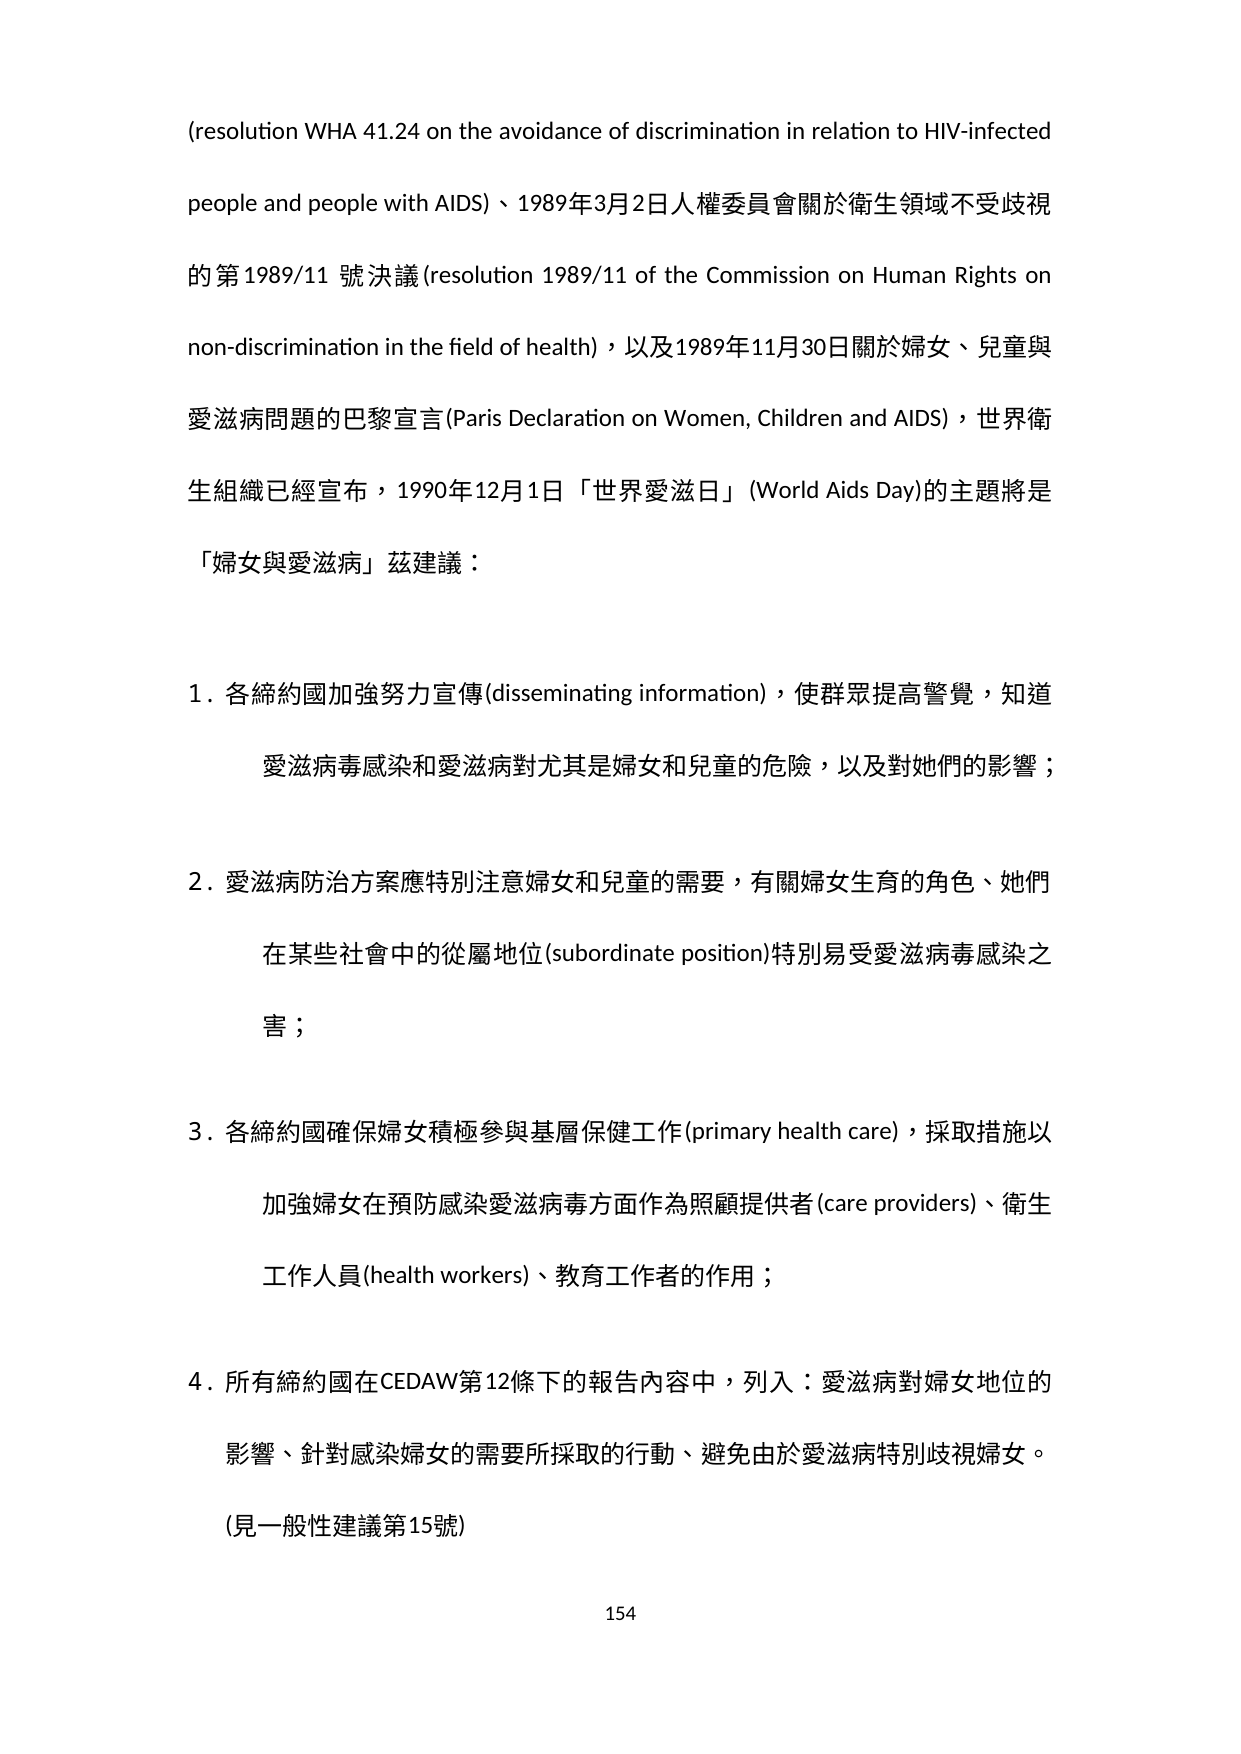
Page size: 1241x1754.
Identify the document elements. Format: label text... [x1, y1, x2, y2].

list 愛滋病防治方案應特別注意婦女和兒童的需要，有關婦女生育的角色、她們在某些社會中的從屬地位(subordinate position)特別易受愛滋病毒感染之害； [187, 839, 1053, 1045]
list 所有締約國在CEDAW第12條下的報告內容中，列入：愛滋病對婦女地位的影響、針對感染婦女的需要所採取的行動、避免由於愛滋病特別歧視婦女。(見一般性建議第15號) [187, 1339, 1053, 1545]
text (resolution WHA 41.24 on the avoidance of discrimination in relation to HIV-infected people and people with AIDS)、1989年3月2日人權委員會關於衛生領域不受歧視的第1989/11 號決議(resolution 1989/11 of the Commission on Human Rights on non-discrimination in the field of health)，以及1989年11月30日關於婦女、兒童與愛滋病問題的巴黎宣言(Paris Declaration on Women, Children and AIDS)，世界衛生組織已經宣布，1990年12月1日「世界愛滋日」(World Aids Day)的主題將是「婦女與愛滋病」茲建議： [187, 89, 1053, 582]
list 各締約國加強努力宣傳(disseminating information)，使群眾提高警覺，知道愛滋病毒感染和愛滋病對尤其是婦女和兒童的危險，以及對她們的影響； [187, 651, 1053, 786]
list 各締約國確保婦女積極參與基層保健工作(primary health care)，採取措施以加強婦女在預防感染愛滋病毒方面作為照顧提供者(care providers)、衛生工作人員(health workers)、教育工作者的作用； [187, 1089, 1053, 1295]
